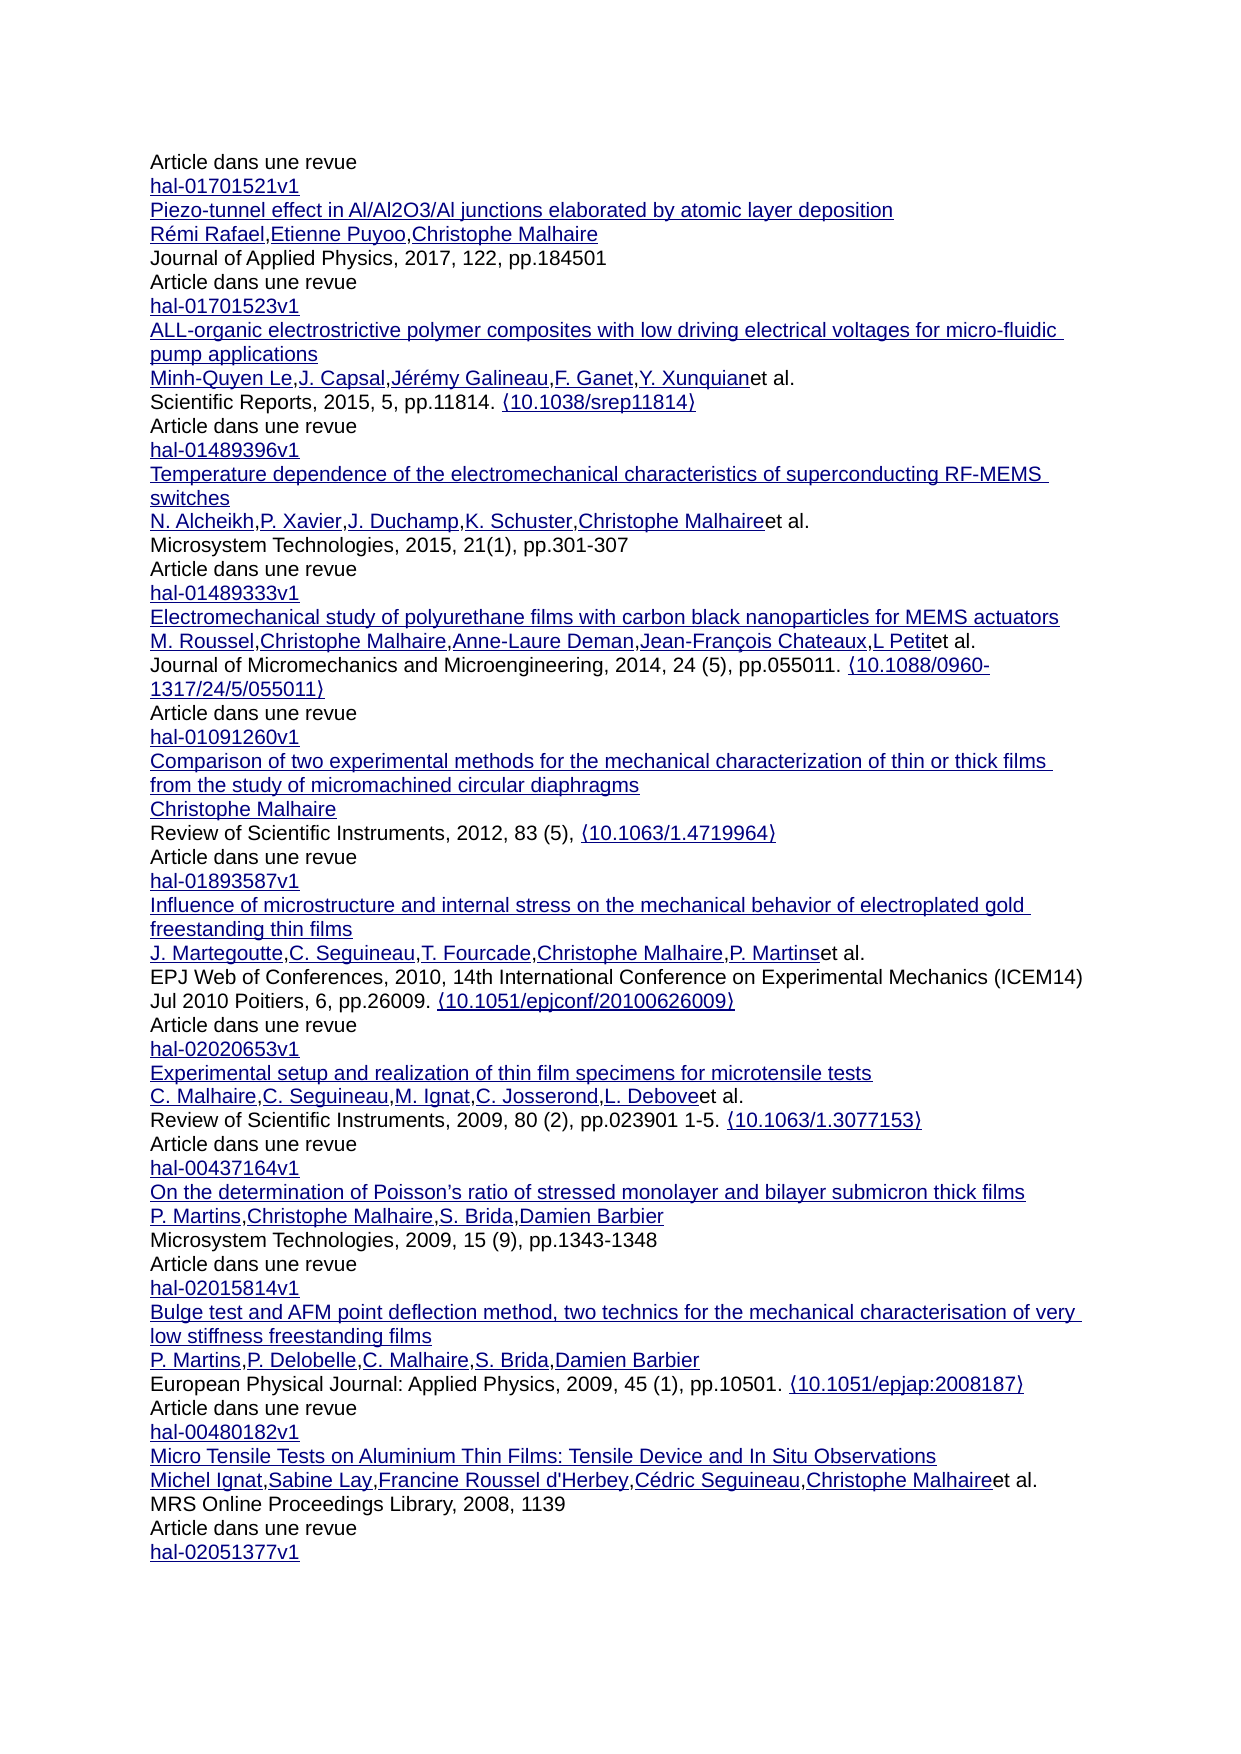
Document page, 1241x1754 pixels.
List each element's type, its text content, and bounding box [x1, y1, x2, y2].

table_cell Experimental setup and realization of thin film specimens for microtensile tests C. Malhaire,C. Seguineau,M. Ignat,C. Josserond,L. Deboveet al. Review of Scientific Instruments, 2009, 80 (2), pp.023901 1-5. ⟨10.1063/1.3077153⟩ Article dans une revue hal-00437164v1 [150, 1060, 1090, 1180]
table_cell Article dans une revue hal-01701521v1 [150, 150, 1090, 198]
table_cell Electromechanical study of polyurethane films with carbon black nanoparticles for MEMS actuators M. Roussel,Christophe Malhaire,Anne-Laure Deman,Jean-François Chateaux,L Petitet al. Journal of Micromechanics and Microengineering, 2014, 24 (5), pp.055011. ⟨10.1088/0960-1317/24/5/055011⟩ Article dans une revue hal-01091260v1 [150, 605, 1090, 749]
table_cell ALL-organic electrostrictive polymer composites with low driving electrical voltages for micro-fluidic pump applications Minh-Quyen Le,J. Capsal,Jérémy Galineau,F. Ganet,Y. Xunquianet al. Scientific Reports, 2015, 5, pp.11814. ⟨10.1038/srep11814⟩ Article dans une revue hal-01489396v1 [150, 318, 1090, 461]
table_cell Micro Tensile Tests on Aluminium Thin Films: Tensile Device and In Situ Observations Michel Ignat,Sabine Lay,Francine Roussel d'Herbey,Cédric Seguineau,Christophe Malhaireet al. MRS Online Proceedings Library, 2008, 1139 Article dans une revue hal-02051377v1 [150, 1444, 1090, 1563]
table_cell Bulge test and AFM point deflection method, two technics for the mechanical characterisation of very low stiffness freestanding films P. Martins,P. Delobelle,C. Malhaire,S. Brida,Damien Barbier European Physical Journal: Applied Physics, 2009, 45 (1), pp.10501. ⟨10.1051/epjap:2008187⟩ Article dans une revue hal-00480182v1 [150, 1300, 1090, 1444]
table_cell On the determination of Poisson’s ratio of stressed monolayer and bilayer submicron thick films P. Martins,Christophe Malhaire,S. Brida,Damien Barbier Microsystem Technologies, 2009, 15 (9), pp.1343-1348 Article dans une revue hal-02015814v1 [150, 1180, 1090, 1300]
table_cell Inﬂuence of microstructure and internal stress on the mechanical behavior of electroplated gold freestanding thin ﬁlms J. Martegoutte,C. Seguineau,T. Fourcade,Christophe Malhaire,P. Martinset al. EPJ Web of Conferences, 2010, 14th International Conference on Experimental Mechanics (ICEM14) Jul 2010 Poitiers, 6, pp.26009. ⟨10.1051/epjconf/20100626009⟩ Article dans une revue hal-02020653v1 [150, 893, 1090, 1060]
table_cell Comparison of two experimental methods for the mechanical characterization of thin or thick films from the study of micromachined circular diaphragms Christophe Malhaire Review of Scientific Instruments, 2012, 83 (5), ⟨10.1063/1.4719964⟩ Article dans une revue hal-01893587v1 [150, 749, 1090, 893]
table_cell Piezo-tunnel effect in Al/Al2O3/Al junctions elaborated by atomic layer deposition Rémi Rafael,Etienne Puyoo,Christophe Malhaire Journal of Applied Physics, 2017, 122, pp.184501 Article dans une revue hal-01701523v1 [150, 198, 1090, 318]
table_cell Temperature dependence of the electromechanical characteristics of superconducting RF‐MEMS switches N. Alcheikh,P. Xavier,J. Duchamp,K. Schuster,Christophe Malhaireet al. Microsystem Technologies, 2015, 21(1), pp.301-307 Article dans une revue hal-01489333v1 [150, 461, 1090, 605]
